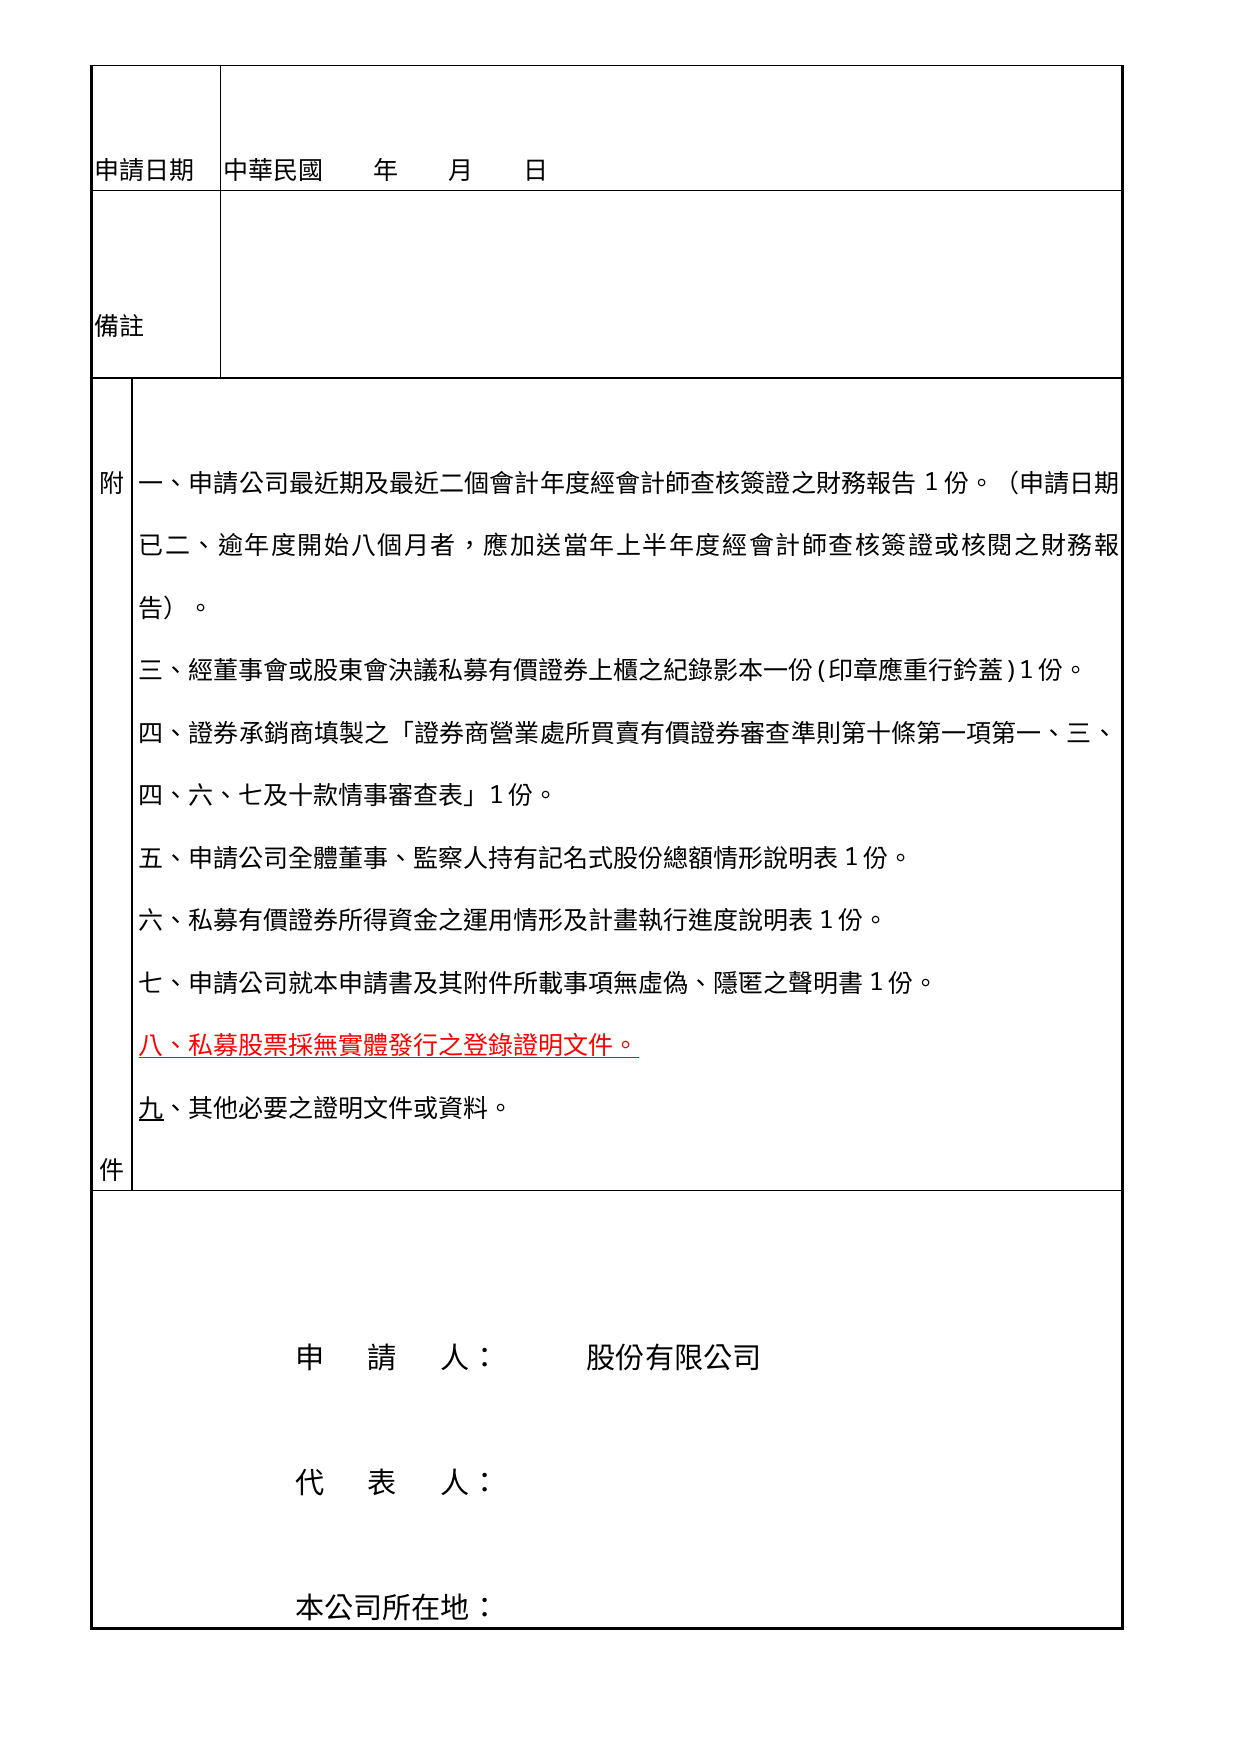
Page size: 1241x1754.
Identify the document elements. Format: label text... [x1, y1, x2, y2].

table_cell 備註 [93, 191, 220, 377]
table_cell 附 件 [93, 379, 131, 1189]
table_cell [221, 191, 1121, 377]
table_cell 申請日期 [93, 66, 220, 189]
table_cell 中華民國 年 月 日 [221, 66, 1121, 189]
table_cell 一、申請公司最近期及最近二個會計年度經會計師查核簽證之財務報告1份。（申請日期已二、逾年度開始八個月者，應加送當年上半年度經會計師查核簽證或核閱之財務報告）。 三、經董事會或股東會決議私募有價證券上櫃之紀錄影本一份(印章應重行鈐蓋)1份。 四、證券承銷商填製之「證券商營業處所買賣有價證券審查準則第十條第一項第一、三、四、六、七及十款情事審查表」1份。 五、申請公司全體董事、監察人持有記名式股份總額情形說明表1份。 六、私募有價證券所得資金之運用情形及計畫執行進度說明表1份。 七、申請公司就本申請書及其附件所載事項無虛偽、隱匿之聲明書1份。 八、私募股票採無實體發行之登錄證明文件。 九、其他必要之證明文件或資料。 [133, 379, 1121, 1189]
table_cell 申 請 人： 股份有限公司 代 表 人： 本公司所在地： [93, 1191, 1121, 1627]
